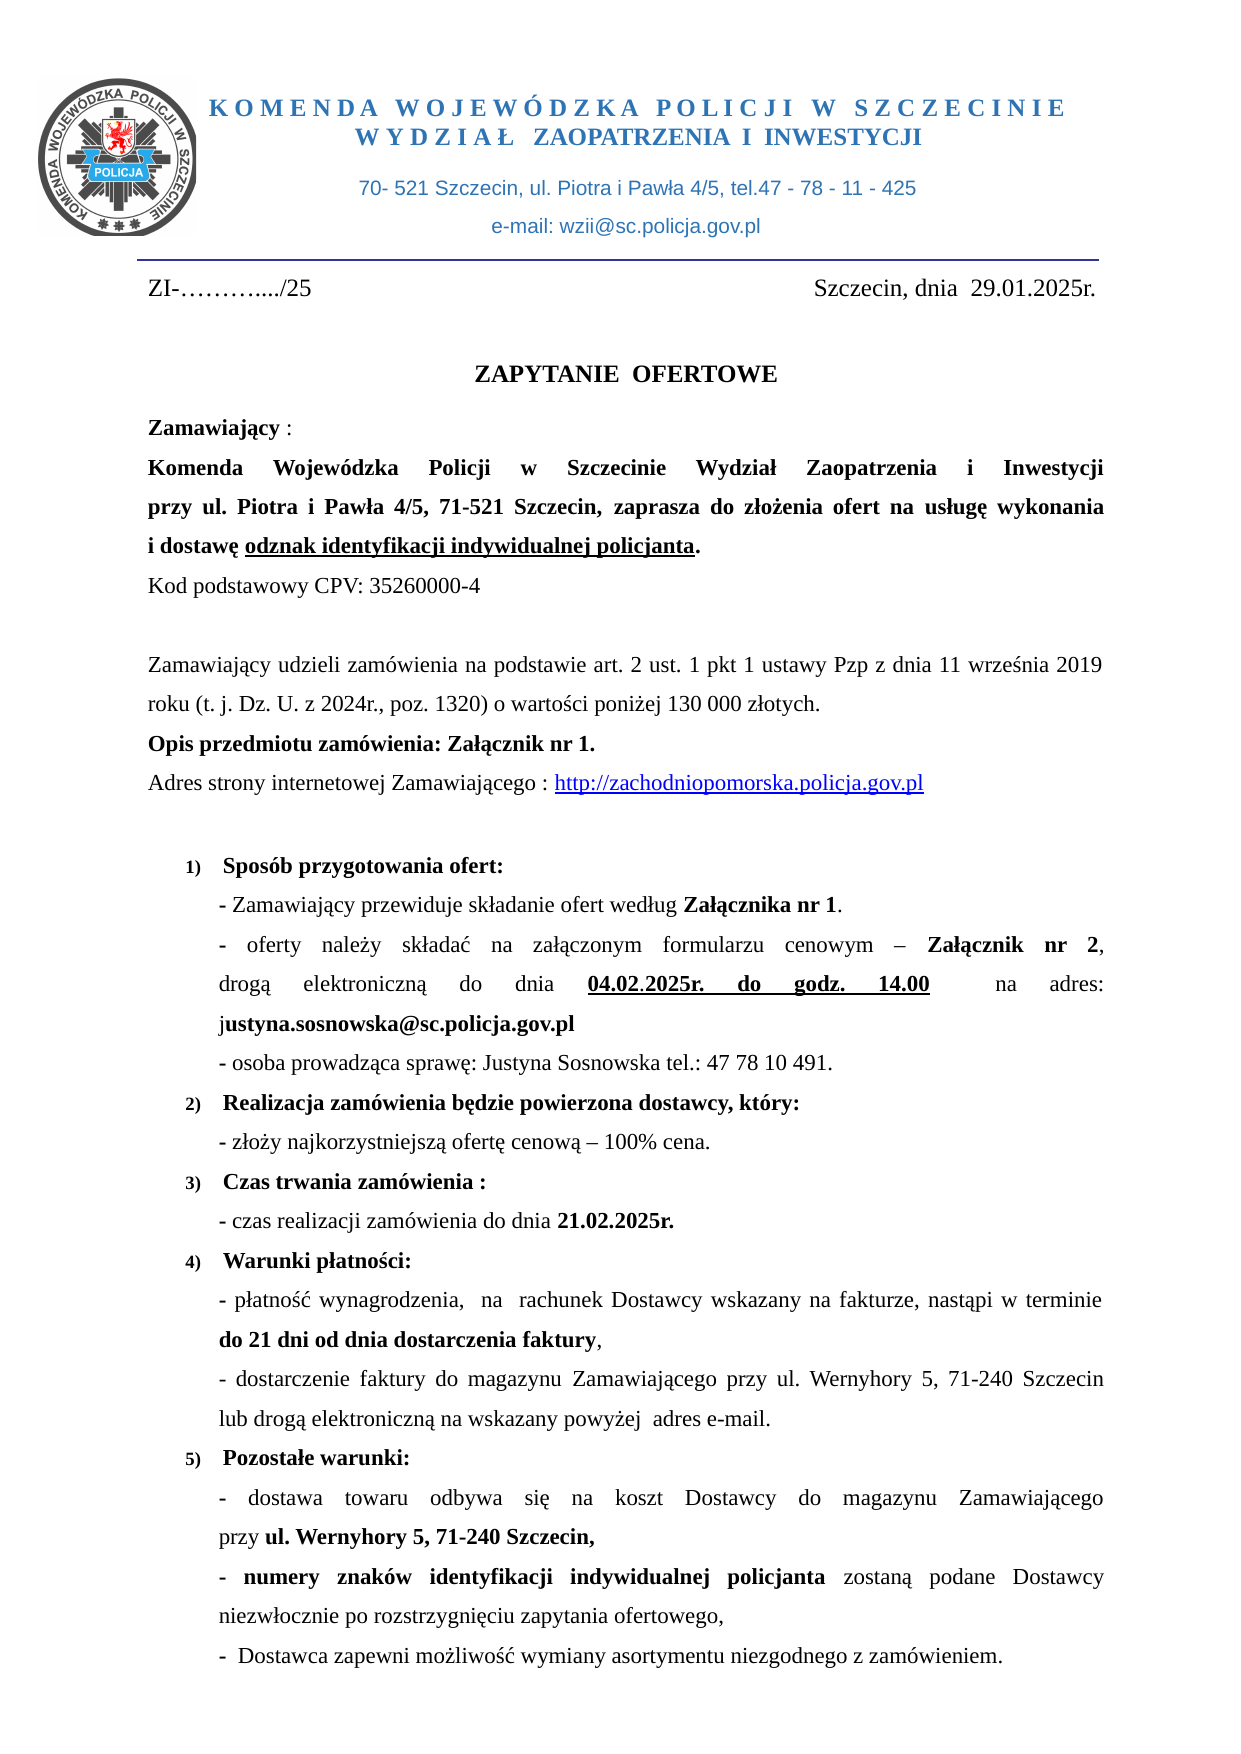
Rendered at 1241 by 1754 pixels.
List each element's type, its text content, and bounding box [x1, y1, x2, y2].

list Warunki płatności: [185, 1247, 1104, 1273]
text - czas realizacji zamówienia do dnia 21.02.2025r. [218, 1207, 1104, 1234]
text Zamawiający : [148, 414, 1104, 441]
text Komenda Wojewódzka Policji w Szczecinie Wydział Zaopatrzenia i Inwestycji przy ul. Piotra i Pawła 4/5, 71-521 Szczecin, zaprasza do złożenia ofert na usługę wykonania i dostawę odznak identyfikacji indywidualnej policjanta. [148, 454, 1104, 559]
text - dostawa towaru odbywa się na koszt Dostawcy do magazynu Zamawiającego przy ul. Wernyhory 5, 71-240 Szczecin, [218, 1484, 1104, 1549]
text - Zamawiający przewiduje składanie ofert według Załącznika nr 1. [218, 892, 1104, 918]
list Realizacja zamówienia będzie powierzona dostawcy, który: [185, 1089, 1104, 1115]
text Opis przedmiotu zamówienia: Załącznik nr 1. [148, 730, 1104, 756]
text - płatność wynagrodzenia, na rachunek Dostawcy wskazany na fakturze, nastąpi w terminie do 21 dni od dnia dostarczenia faktury, [218, 1286, 1104, 1352]
text - osoba prowadząca sprawę: Justyna Sosnowska tel.: 47 78 10 491. [218, 1049, 1104, 1076]
text Zamawiający udzieli zamówienia na podstawie art. 2 ust. 1 pkt 1 ustawy Pzp z dnia 11 września 2019 roku (t. j. Dz. U. z 2024r., poz. 1320) o wartości poniżej 130 000 złotych. [148, 651, 1104, 717]
text Adres strony internetowej Zamawiającego : http://zachodniopomorska.policja.gov.pl [148, 769, 1104, 796]
list Pozostałe warunki: [185, 1444, 1104, 1471]
list Sposób przygotowania ofert: [185, 852, 1104, 878]
list Czas trwania zamówienia : [185, 1168, 1104, 1194]
text Kod podstawowy CPV: 35260000-4 [148, 572, 1104, 598]
picture [37, 77, 201, 242]
text - dostarczenie faktury do magazynu Zamawiającego przy ul. Wernyhory 5, 71-240 Szczecin lub drogą elektroniczną na wskazany powyżej adres e-mail. [218, 1365, 1104, 1431]
text - numery znaków identyfikacji indywidualnej policjanta zostaną podane Dostawcy niezwłocznie po rozstrzygnięciu zapytania ofertowego, [218, 1563, 1104, 1628]
text ZAPYTANIE OFERTOWE [148, 359, 1104, 388]
text - złoży najkorzystniejszą ofertę cenową – 100% cena. [218, 1128, 1104, 1155]
text - Dostawca zapewni możliwość wymiany asortymentu niezgodnego z zamówieniem. [218, 1642, 1104, 1668]
text - oferty należy składać na załączonym formularzu cenowym – Załącznik nr 2, drogą elektroniczną do dnia 04.02.2025r. do godz. 14.00 na adres: justyna.sosnowska@sc.policja.gov.pl [218, 931, 1104, 1036]
text ZI-………..../25 Szczecin, dnia 29.01.2025r. [148, 273, 1104, 302]
